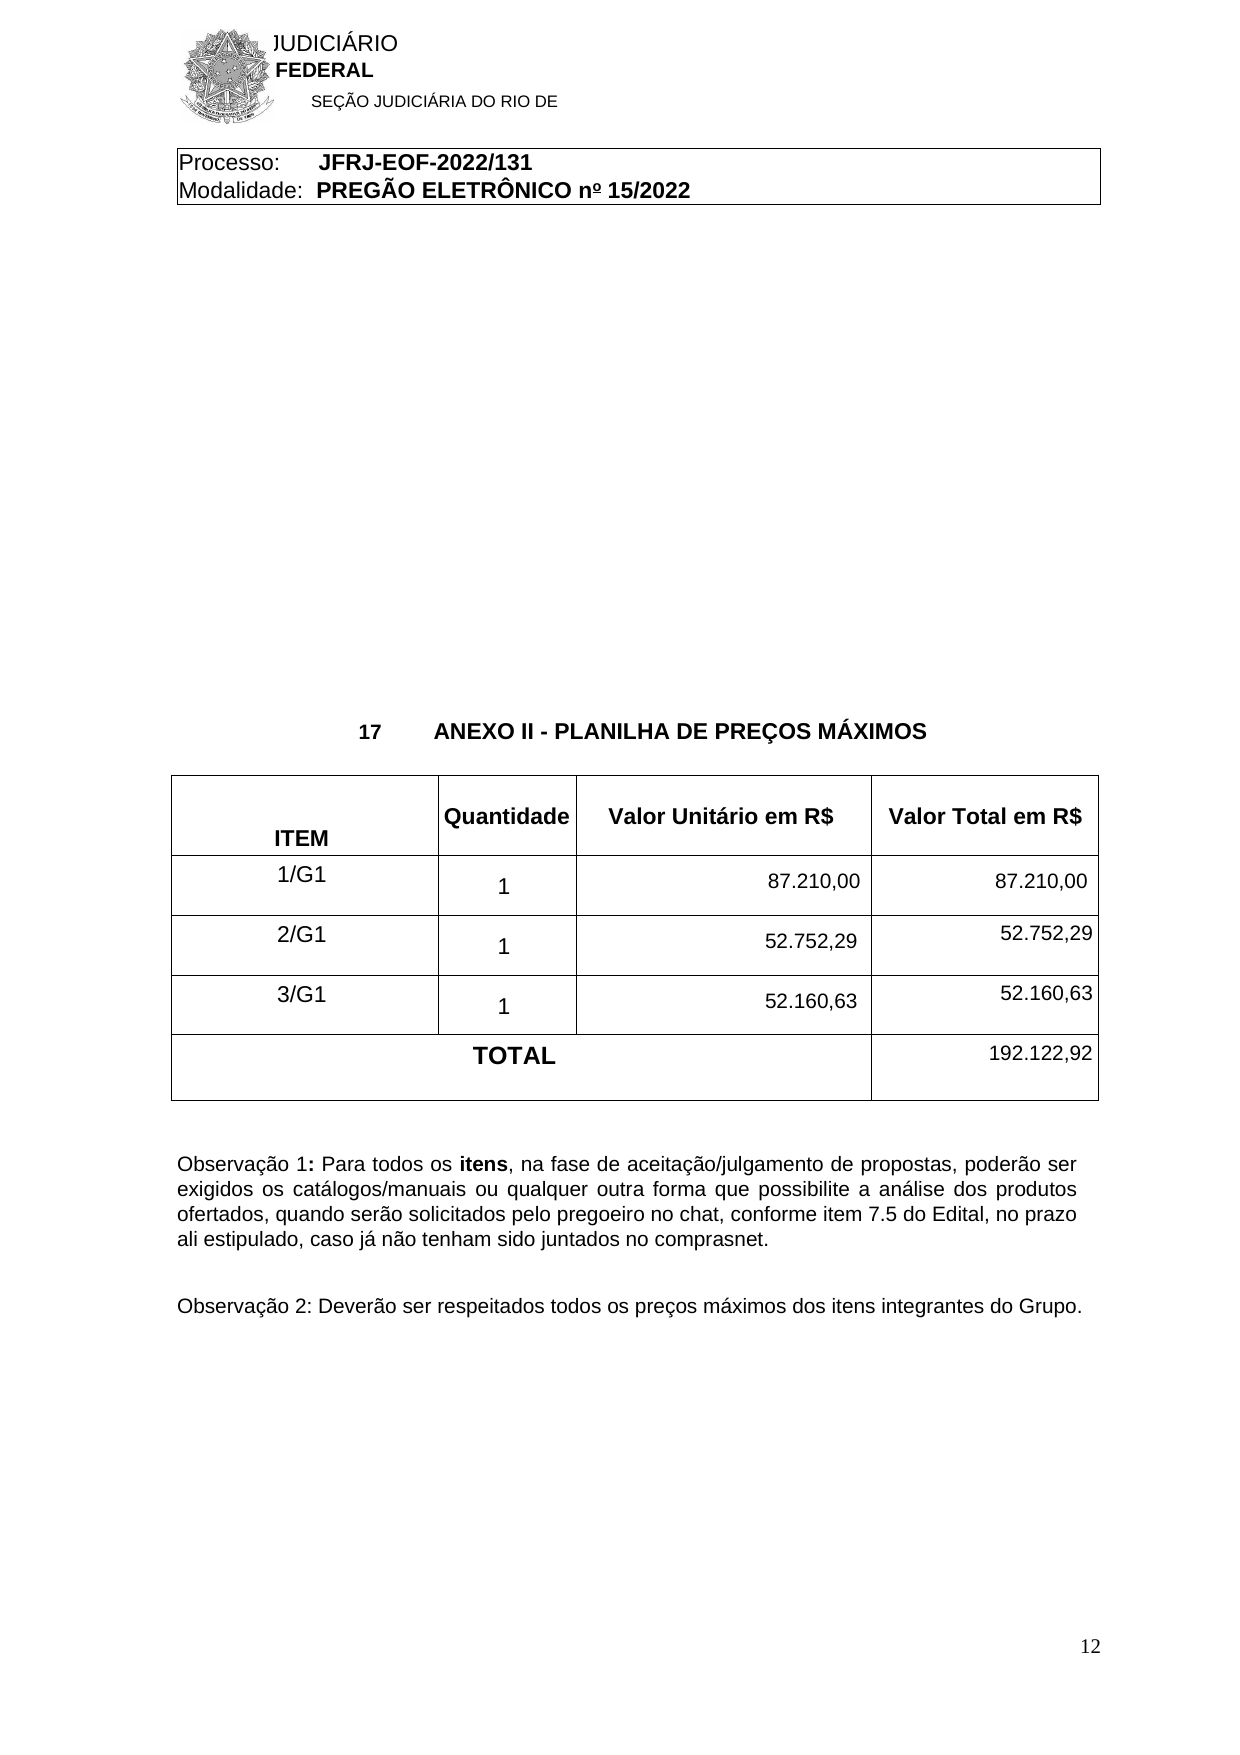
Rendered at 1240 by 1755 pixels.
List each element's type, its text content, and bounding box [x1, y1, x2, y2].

table_header Valor Unitário em R$ [577, 776, 871, 854]
table_header Quantidade [439, 776, 576, 854]
subtitle ANEXO II - PLANILHA DE PREÇOS MÁXIMOS [191, 718, 1101, 745]
table_header Valor Total em R$ [872, 776, 1098, 854]
table_cell [576, 1035, 871, 1100]
table_cell 52.752,29 [872, 916, 1098, 974]
table_cell 52.160,63 [577, 976, 871, 1034]
table_cell 87.210,00 [872, 856, 1098, 914]
text Observação 2: Deverão ser respeitados todos os preços máximos dos itens integrantes do Grupo. [177, 1294, 1101, 1318]
table_cell 1/G1 [172, 856, 438, 914]
table_cell 2/G1 [172, 916, 438, 974]
table_cell 1 [439, 976, 576, 1034]
table_cell 1 [439, 856, 576, 914]
table_cell TOTAL [438, 1035, 576, 1100]
table_cell 52.160,63 [872, 976, 1098, 1034]
table_cell 3/G1 [172, 976, 438, 1034]
table_cell [172, 1035, 438, 1100]
table_cell 52.752,29 [577, 916, 871, 974]
table_header ITEM [172, 776, 438, 854]
table_cell 87.210,00 [577, 856, 871, 914]
text Observação 1: Para todos os itens, na fase de aceitação/julgamento de propostas, poderão ser exigidos os catálogos/manuais ou qualquer outra forma que possibilite a análise dos produtos ofertados, quando serão solicitados pelo pregoeiro no chat, conforme item 7.5 do Edital, no prazo ali estipulado, caso já não tenham sido juntados no comprasnet. [177, 1152, 1078, 1251]
table_cell 1 [439, 916, 576, 974]
table_cell 192.122,92 [872, 1035, 1098, 1100]
